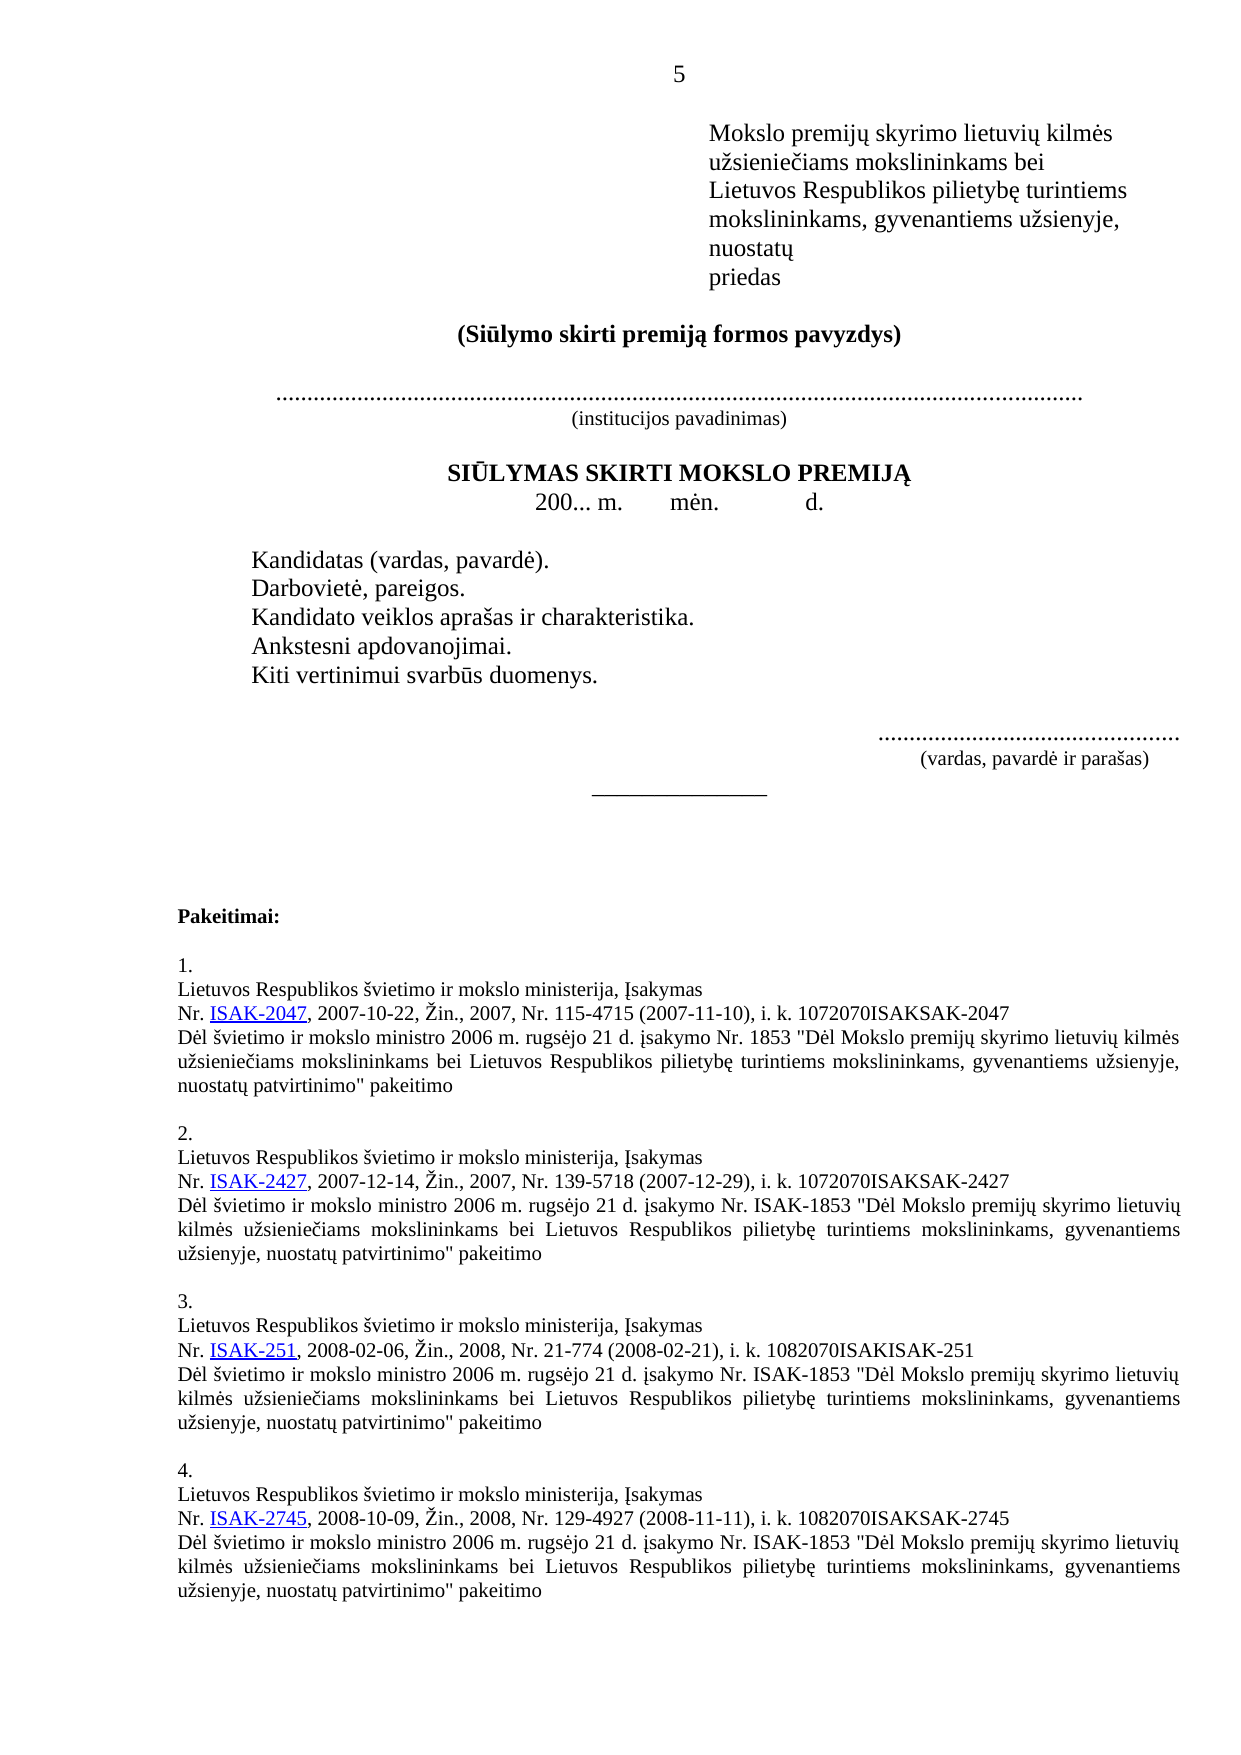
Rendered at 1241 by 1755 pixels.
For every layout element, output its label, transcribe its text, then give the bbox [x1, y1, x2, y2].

text ______________ [177, 770, 1181, 799]
text Dėl švietimo ir mokslo ministro 2006 m. rugsėjo 21 d. įsakymo Nr. ISAK-1853 "Dėl Mokslo premijų skyrimo lietuvių kilmės užsieniečiams mokslininkams bei Lietuvos Respublikos pilietybę turintiems mokslininkams, gyvenantiems užsienyje, nuostatų patvirtinimo" pakeitimo [177, 1193, 1181, 1265]
text Lietuvos Respublikos švietimo ir mokslo ministerija, Įsakymas [177, 977, 1181, 1001]
text 200... m. mėn. d. [177, 487, 1181, 516]
text Lietuvos Respublikos pilietybę turintiems mokslininkams, gyvenantiems užsienyje, nuostatų [709, 176, 1181, 262]
text Darbovietė, pareigos. [177, 573, 1181, 602]
text Nr. ISAK-251, 2008-02-06, Žin., 2008, Nr. 21-774 (2008-02-21), i. k. 1082070ISAKISAK-251 [177, 1337, 1181, 1362]
text Dėl švietimo ir mokslo ministro 2006 m. rugsėjo 21 d. įsakymo Nr. ISAK-1853 "Dėl Mokslo premijų skyrimo lietuvių kilmės užsieniečiams mokslininkams bei Lietuvos Respublikos pilietybę turintiems mokslininkams, gyvenantiems užsienyje, nuostatų patvirtinimo" pakeitimo [177, 1362, 1181, 1434]
text Nr. ISAK-2047, 2007-10-22, Žin., 2007, Nr. 115-4715 (2007-11-10), i. k. 1072070ISAKSAK-2047 [177, 1001, 1181, 1025]
text 3. [177, 1289, 1181, 1313]
text Dėl švietimo ir mokslo ministro 2006 m. rugsėjo 21 d. įsakymo Nr. 1853 "Dėl Mokslo premijų skyrimo lietuvių kilmės užsieniečiams mokslininkams bei Lietuvos Respublikos pilietybę turintiems mokslininkams, gyvenantiems užsienyje, nuostatų patvirtinimo" pakeitimo [177, 1025, 1181, 1097]
text Mokslo premijų skyrimo lietuvių kilmės užsieniečiams mokslininkams bei [709, 118, 1181, 176]
text Ankstesni apdovanojimai. [177, 631, 1181, 660]
text Nr. ISAK-2745, 2008-10-09, Žin., 2008, Nr. 129-4927 (2008-11-11), i. k. 1082070ISAKSAK-2745 [177, 1506, 1181, 1530]
text ........... [177, 377, 1181, 406]
text Lietuvos Respublikos švietimo ir mokslo ministerija, Įsakymas [177, 1482, 1181, 1506]
text Dėl švietimo ir mokslo ministro 2006 m. rugsėjo 21 d. įsakymo Nr. ISAK-1853 "Dėl Mokslo premijų skyrimo lietuvių kilmės užsieniečiams mokslininkams bei Lietuvos Respublikos pilietybę turintiems mokslininkams, gyvenantiems užsienyje, nuostatų patvirtinimo" pakeitimo [177, 1530, 1181, 1602]
text (institucijos pavadinimas) [177, 406, 1181, 430]
text 1. [177, 952, 1181, 977]
text SIŪLYMAS SKIRTI MOKSLO PREMIJĄ [177, 458, 1181, 487]
text Kandidato veiklos aprašas ir charakteristika. [177, 602, 1181, 631]
text Pakeitimai: [177, 904, 1181, 928]
text priedas [177, 262, 1181, 291]
text Lietuvos Respublikos švietimo ir mokslo ministerija, Įsakymas [177, 1313, 1181, 1337]
text 2. [177, 1121, 1181, 1145]
text Kandidatas (vardas, pavardė). [177, 545, 1181, 573]
text Lietuvos Respublikos švietimo ir mokslo ministerija, Įsakymas [177, 1145, 1181, 1169]
text (Siūlymo skirti premiją formos pavyzdys) [177, 319, 1181, 348]
text Kiti vertinimui svarbūs duomenys. [177, 660, 1181, 688]
text Nr. ISAK-2427, 2007-12-14, Žin., 2007, Nr. 139-5718 (2007-12-29), i. k. 1072070ISAKSAK-2427 [177, 1169, 1181, 1193]
text (vardas, pavardė ir parašas) [177, 746, 1181, 770]
text 4. [177, 1458, 1181, 1482]
